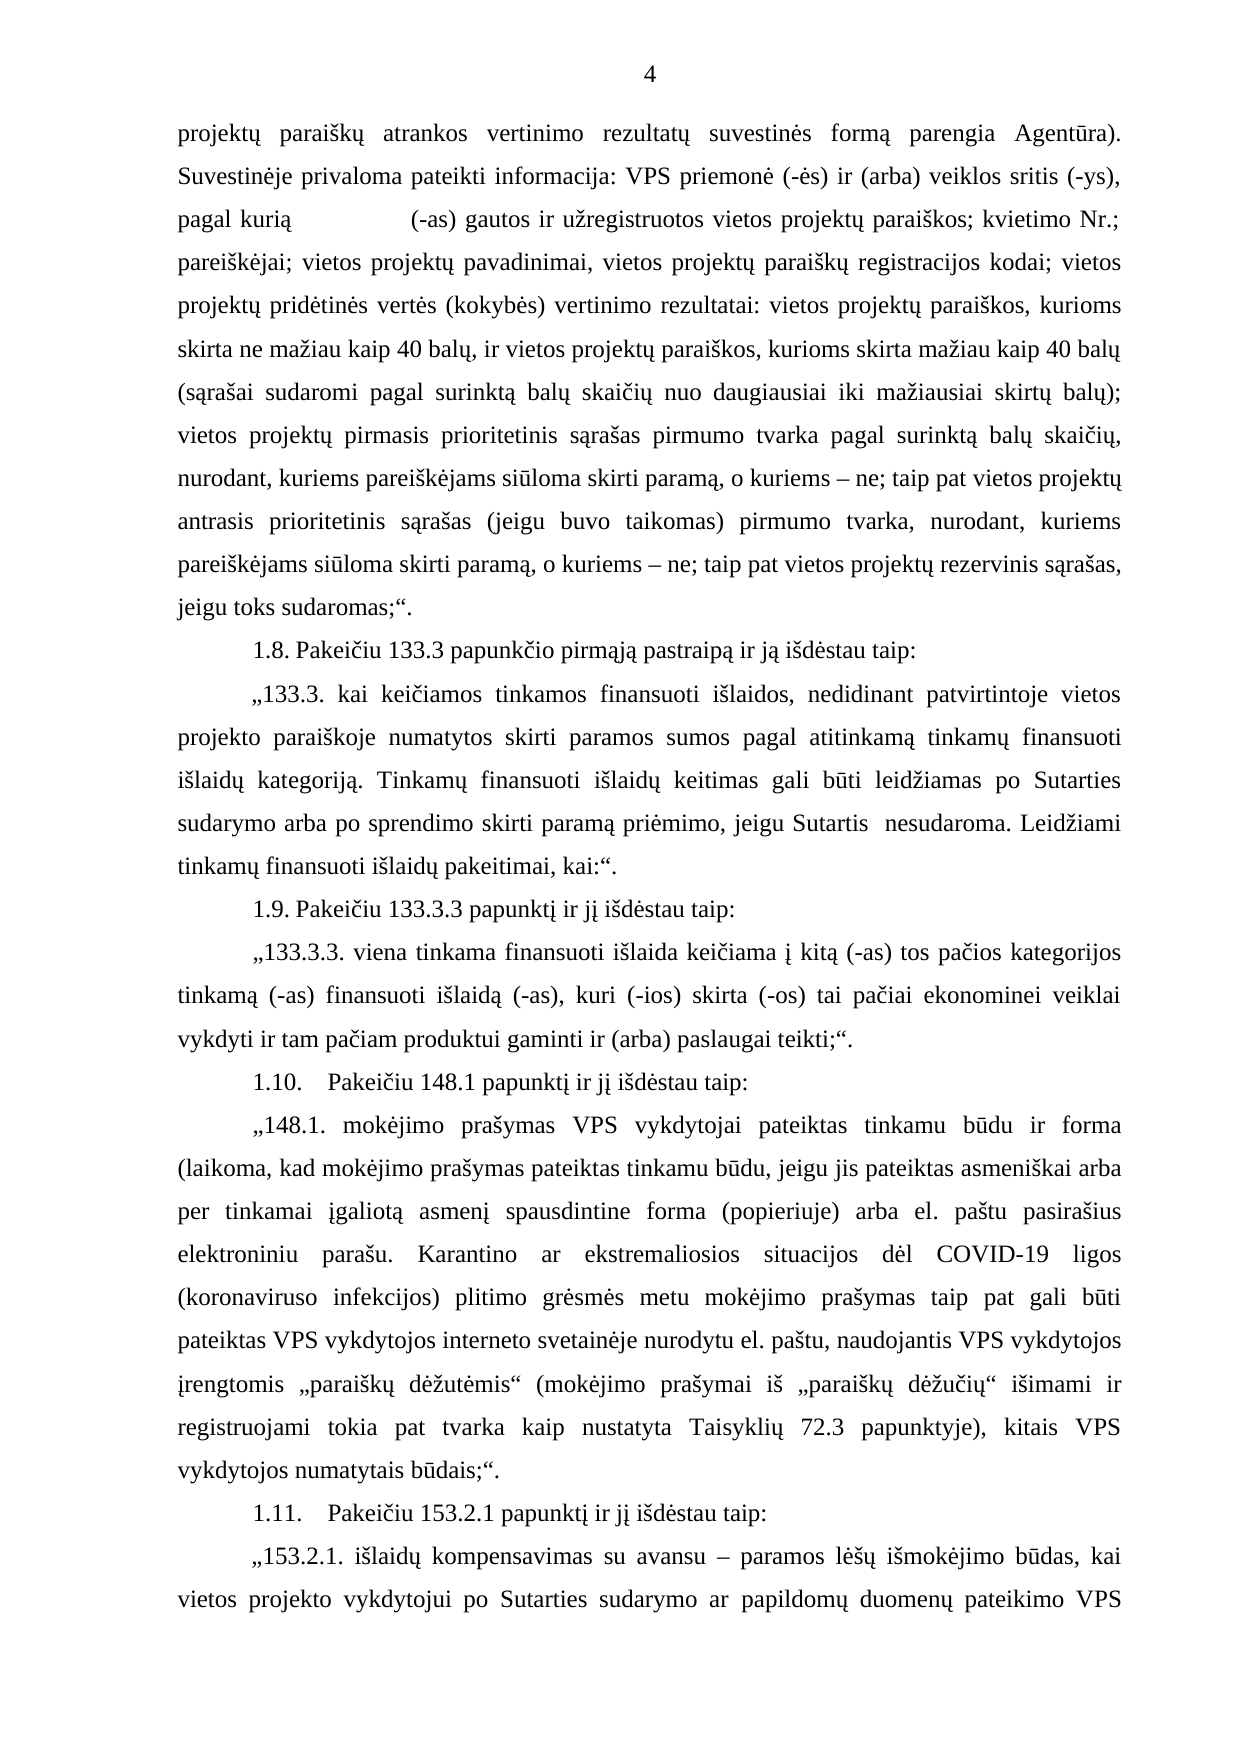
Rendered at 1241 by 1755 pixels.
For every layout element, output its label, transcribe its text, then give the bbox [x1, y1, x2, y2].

text „133.3.3. viena tinkama finansuoti išlaida keičiama į kitą (-as) tos pačios kategorijos tinkamą (-as) finansuoti išlaidą (-as), kuri (-ios) skirta (-os) tai pačiai ekonominei veiklai vykdyti ir tam pačiam produktui gaminti ir (arba) paslaugai teikti;“. [177, 937, 1122, 1052]
text „148.1. mokėjimo prašymas VPS vykdytojai pateiktas tinkamu būdu ir forma (laikoma, kad mokėjimo prašymas pateiktas tinkamu būdu, jeigu jis pateiktas asmeniškai arba per tinkamai įgaliotą asmenį spausdintine forma (popieriuje) arba el. paštu pasirašius elektroniniu parašu. Karantino ar ekstremaliosios situacijos dėl COVID-19 ligos (koronaviruso infekcijos) plitimo grėsmės metu mokėjimo prašymas taip pat gali būti pateiktas VPS vykdytojos interneto svetainėje nurodytu el. paštu, naudojantis VPS vykdytojos įrengtomis „paraiškų dėžutėmis“ (mokėjimo prašymai iš „paraiškų dėžučių“ išimami ir registruojami tokia pat tvarka kaip nustatyta Taisyklių 72.3 papunktyje), kitais VPS vykdytojos numatytais būdais;“. [177, 1110, 1122, 1484]
text „133.3. kai keičiamos tinkamos finansuoti išlaidos, nedidinant patvirtintoje vietos projekto paraiškoje numatytos skirti paramos sumos pagal atitinkamą tinkamų finansuoti išlaidų kategoriją. Tinkamų finansuoti išlaidų keitimas gali būti leidžiamas po Sutarties sudarymo arba po sprendimo skirti paramą priėmimo, jeigu Sutartis nesudaroma. Leidžiami tinkamų finansuoti išlaidų pakeitimai, kai:“. [177, 679, 1122, 880]
text 1.9. Pakeičiu 133.3.3 papunktį ir jį išdėstau taip: [177, 894, 1122, 923]
text projektų paraiškų atrankos vertinimo rezultatų suvestinės formą parengia Agentūra). Suvestinėje privaloma pateikti informacija: VPS priemonė (-ės) ir (arba) veiklos sritis (-ys), pagal kurią (-as) gautos ir užregistruotos vietos projektų paraiškos; kvietimo Nr.; pareiškėjai; vietos projektų pavadinimai, vietos projektų paraiškų registracijos kodai; vietos projektų pridėtinės vertės (kokybės) vertinimo rezultatai: vietos projektų paraiškos, kurioms skirta ne mažiau kaip 40 balų, ir vietos projektų paraiškos, kurioms skirta mažiau kaip 40 balų (sąrašai sudaromi pagal surinktą balų skaičių nuo daugiausiai iki mažiausiai skirtų balų); vietos projektų pirmasis prioritetinis sąrašas pirmumo tvarka pagal surinktą balų skaičių, nurodant, kuriems pareiškėjams siūloma skirti paramą, o kuriems – ne; taip pat vietos projektų antrasis prioritetinis sąrašas (jeigu buvo taikomas) pirmumo tvarka, nurodant, kuriems pareiškėjams siūloma skirti paramą, o kuriems – ne; taip pat vietos projektų rezervinis sąrašas, jeigu toks sudaromas;“. [177, 118, 1122, 621]
text 1.8. Pakeičiu 133.3 papunkčio pirmąją pastraipą ir ją išdėstau taip: [177, 636, 1122, 664]
text 1.11. Pakeičiu 153.2.1 papunktį ir jį išdėstau taip: [177, 1498, 1122, 1527]
text „153.2.1. išlaidų kompensavimas su avansu – paramos lėšų išmokėjimo būdas, kai vietos projekto vykdytojui po Sutarties sudarymo ar papildomų duomenų pateikimo VPS [177, 1541, 1122, 1613]
text 1.10. Pakeičiu 148.1 papunktį ir jį išdėstau taip: [177, 1067, 1122, 1096]
